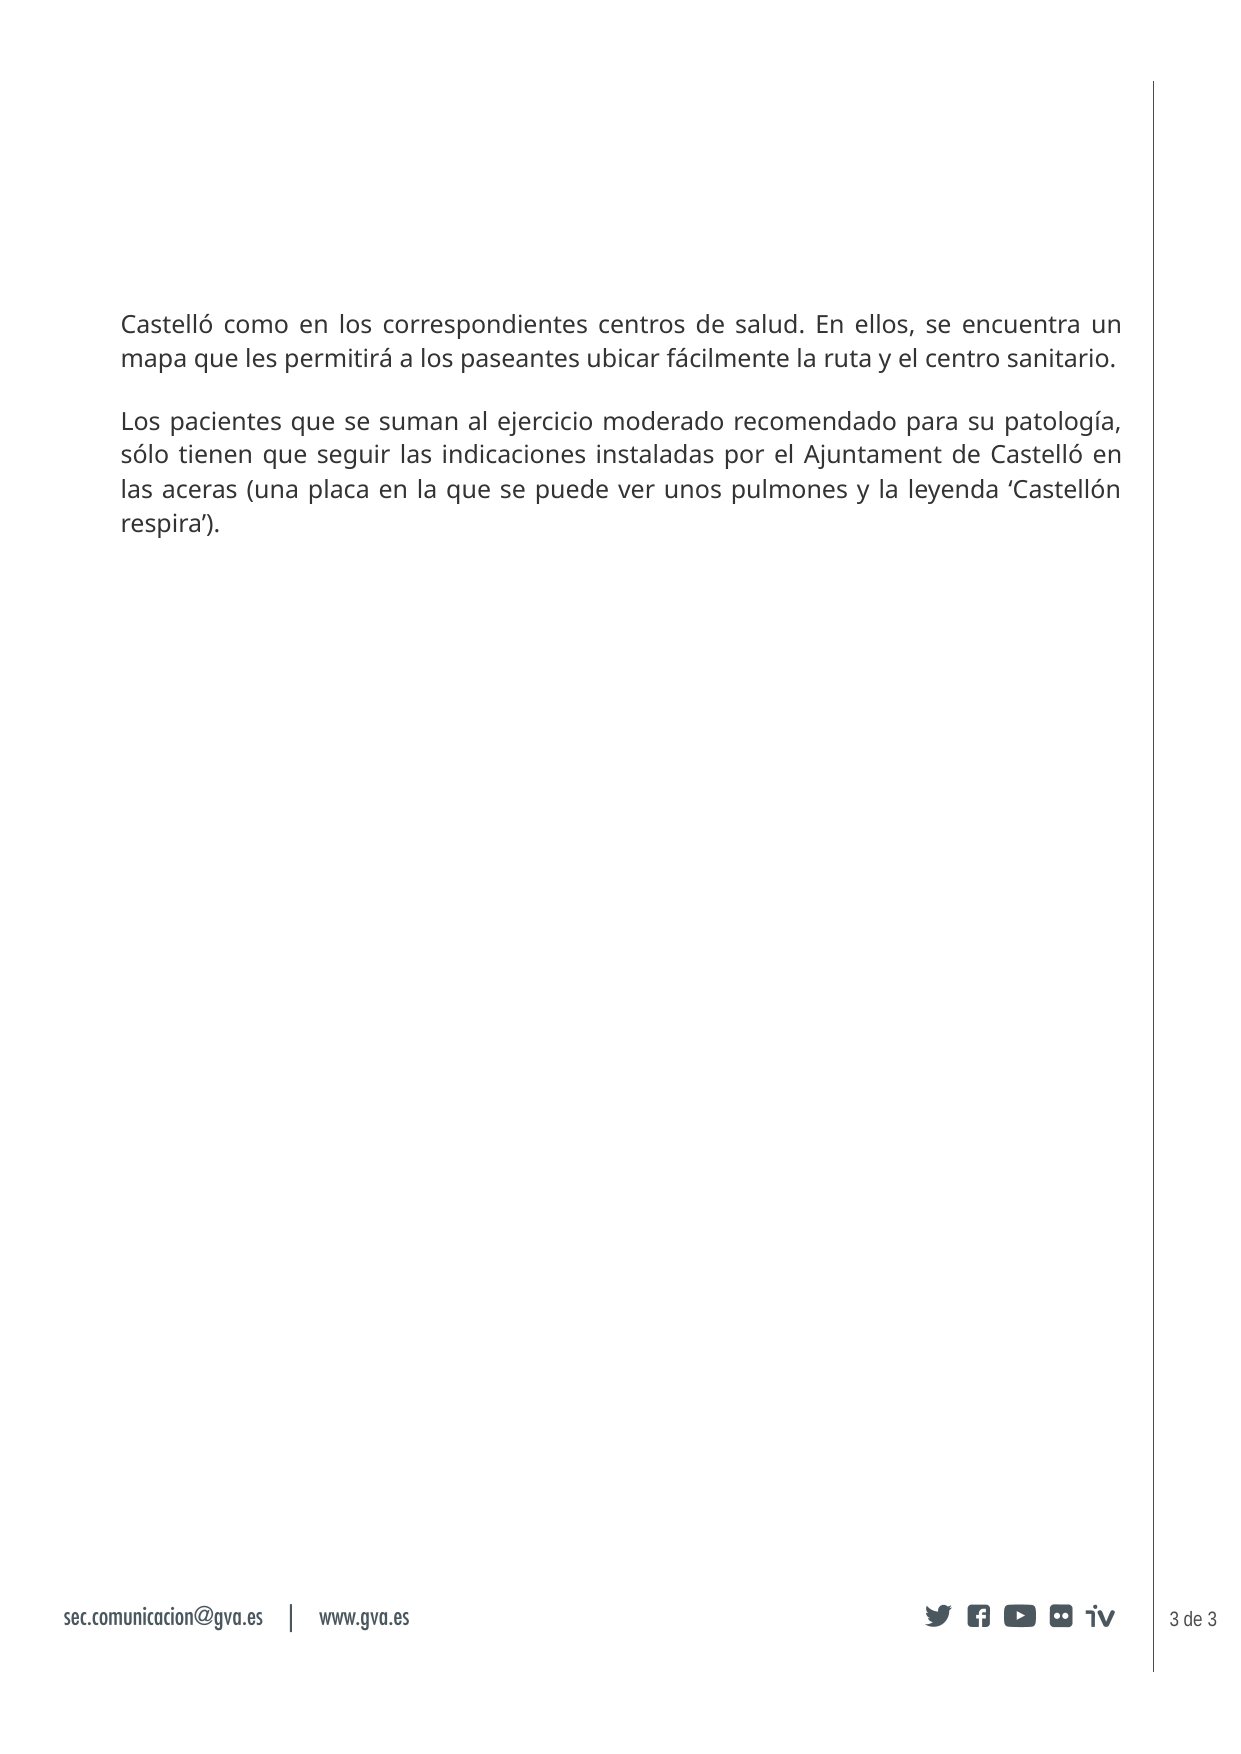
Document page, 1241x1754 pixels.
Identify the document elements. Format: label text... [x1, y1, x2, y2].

picture [0, 1582, 1241, 1754]
text Los pacientes que se suman al ejercicio moderado recomendado para su patología, sólo tienen que seguir las indicaciones instaladas por el Ajuntament de Castelló en las aceras (una placa en la que se puede ver unos pulmones y la leyenda ‘Castellón respira’). [120, 403, 1123, 539]
text Castelló como en los correspondientes centros de salud. En ellos, se encuentra un mapa que les permitirá a los paseantes ubicar fácilmente la ruta y el centro sanitario. [120, 306, 1123, 374]
